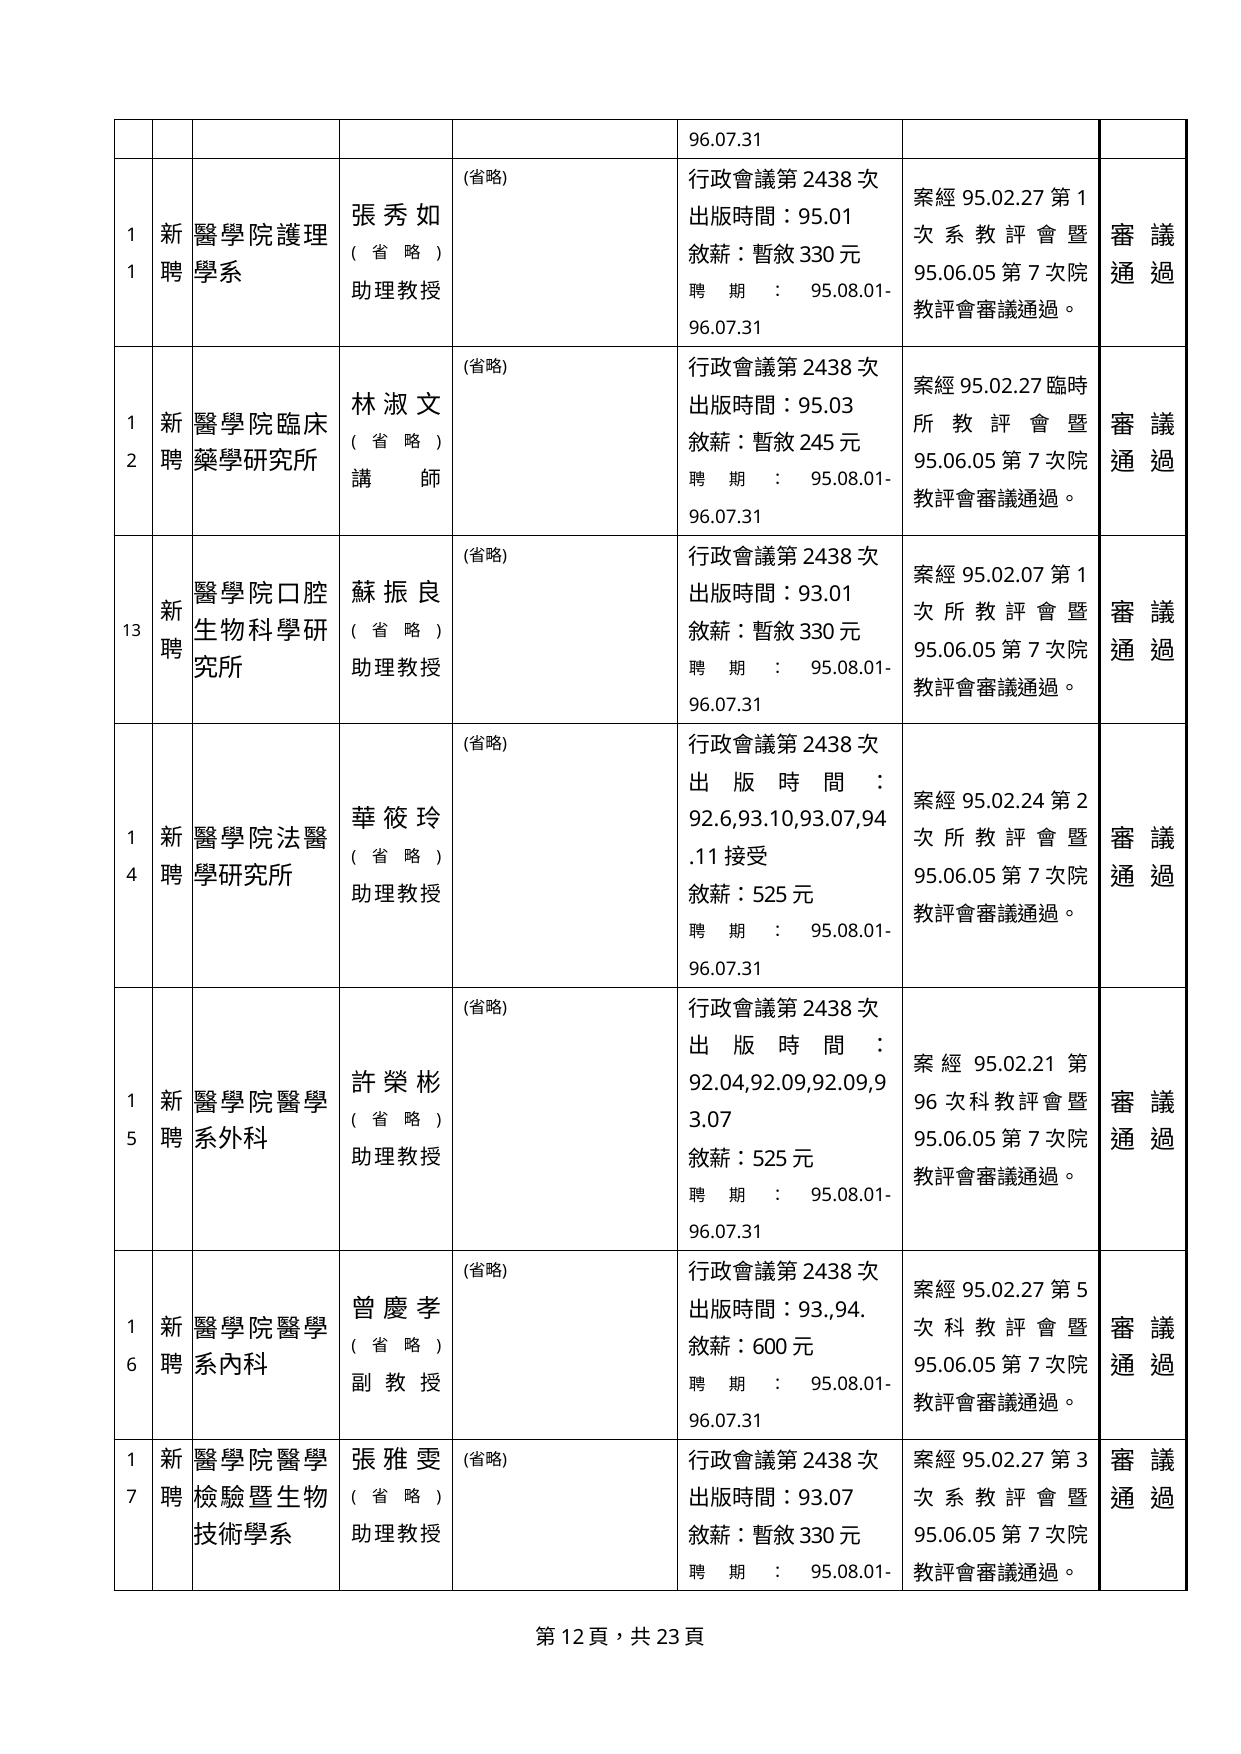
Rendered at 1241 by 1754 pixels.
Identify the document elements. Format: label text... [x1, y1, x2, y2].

table_cell 行政會議第2438次 出版時間：93.01 敘薪：暫敘330元 聘期：95.08.01-96.07.31 [678, 536, 902, 723]
table_cell 行政會議第2438次 出版時間：93.,94. 敘薪：600元 聘期：95.08.01-96.07.31 [678, 1251, 902, 1439]
table_cell 新聘 [153, 159, 192, 346]
table_cell 張雅雯 (省略) 助理教授 [340, 1440, 452, 1590]
table_cell 案經95.02.27第5次科教評會暨95.06.05第7次院教評會審議通過。 [903, 1251, 1098, 1439]
table_cell 行政會議第2438次 出版時間：95.03 敘薪：暫敘245元 聘期：95.08.01-96.07.31 [678, 347, 902, 535]
table_cell 新聘 [153, 1251, 192, 1439]
table_cell 許榮彬 (省略) 助理教授 [340, 988, 452, 1250]
table_cell [1101, 120, 1185, 158]
table_cell (省略) [453, 724, 677, 987]
table_cell (省略) [453, 1440, 677, 1590]
table_cell 行政會議第2438次 出版時間：95.01 敘薪：暫敘330元 聘期：95.08.01-96.07.31 [678, 159, 902, 346]
table_cell [153, 120, 192, 158]
table_cell (省略) [453, 536, 677, 723]
table_cell 華筱玲 (省略) 助理教授 [340, 724, 452, 987]
table_cell 醫學院護理學系 [193, 159, 339, 346]
table_cell 醫學院口腔生物科學研究所 [193, 536, 339, 723]
table_cell 審議通過 [1101, 536, 1185, 723]
table_cell (省略) [453, 347, 677, 535]
table_cell 審議通過 [1101, 1251, 1185, 1439]
table_cell 案經95.02.07第1次所教評會暨95.06.05第7次院教評會審議通過。 [903, 536, 1098, 723]
table_cell [340, 120, 452, 158]
table_cell 醫學院醫學檢驗暨生物技術學系 [193, 1440, 339, 1590]
table_cell 曾慶孝 (省略) 副教授 [340, 1251, 452, 1439]
table_cell 行政會議第2438次 出版時間：93.07 敘薪：暫敘330元 聘期：95.08.01- [678, 1440, 902, 1590]
table_cell 15 [115, 988, 152, 1250]
table_cell 12 [115, 347, 152, 535]
table_cell 新聘 [153, 347, 192, 535]
table_cell 新聘 [153, 536, 192, 723]
table_cell 林淑文 (省略) 講師 [340, 347, 452, 535]
table_cell 審議通過 [1101, 1440, 1185, 1590]
table_cell 醫學院臨床藥學研究所 [193, 347, 339, 535]
table_cell 審議通過 [1101, 724, 1185, 987]
table_cell 案經95.02.27第3次系教評會暨95.06.05第7次院教評會審議通過。 [903, 1440, 1098, 1590]
table_cell 案經95.02.24第2次所教評會暨95.06.05第7次院教評會審議通過。 [903, 724, 1098, 987]
table_cell (省略) [453, 159, 677, 346]
table_cell 蘇振良 (省略) 助理教授 [340, 536, 452, 723]
table_cell [193, 120, 339, 158]
table_cell 案經95.02.27第1次系教評會暨95.06.05第7次院教評會審議通過。 [903, 159, 1098, 346]
table_cell 案經95.02.27臨時所教評會暨95.06.05第7次院教評會審議通過。 [903, 347, 1098, 535]
table_cell 新聘 [153, 1440, 192, 1590]
table_cell 醫學院醫學系內科 [193, 1251, 339, 1439]
table_cell 新聘 [153, 724, 192, 987]
table_cell (省略) [453, 988, 677, 1250]
table_cell [453, 120, 677, 158]
table_cell 96.07.31 [678, 120, 902, 158]
table_cell 醫學院法醫學研究所 [193, 724, 339, 987]
table_cell 11 [115, 159, 152, 346]
table_cell 新聘 [153, 988, 192, 1250]
table_cell 行政會議第2438次 出版時間：92.04,92.09,92.09,93.07 敘薪：525元 聘期：95.08.01-96.07.31 [678, 988, 902, 1250]
table_cell [903, 120, 1098, 158]
table_cell 審議通過 [1101, 988, 1185, 1250]
table_cell 案經95.02.21第96次科教評會暨95.06.05第7次院教評會審議通過。 [903, 988, 1098, 1250]
table_cell 17 [115, 1440, 152, 1590]
table_cell 醫學院醫學系外科 [193, 988, 339, 1250]
table_cell 審議通過 [1101, 347, 1185, 535]
table_cell (省略) [453, 1251, 677, 1439]
table_cell [115, 120, 152, 158]
table_cell 行政會議第2438次 出版時間：92.6,93.10,93.07,94.11接受 敘薪：525元 聘期：95.08.01-96.07.31 [678, 724, 902, 987]
table_cell 16 [115, 1251, 152, 1439]
table_cell 張秀如 (省略) 助理教授 [340, 159, 452, 346]
table_cell 審議通過 [1101, 159, 1185, 346]
table_cell 13 [115, 536, 152, 723]
table_cell 14 [115, 724, 152, 987]
